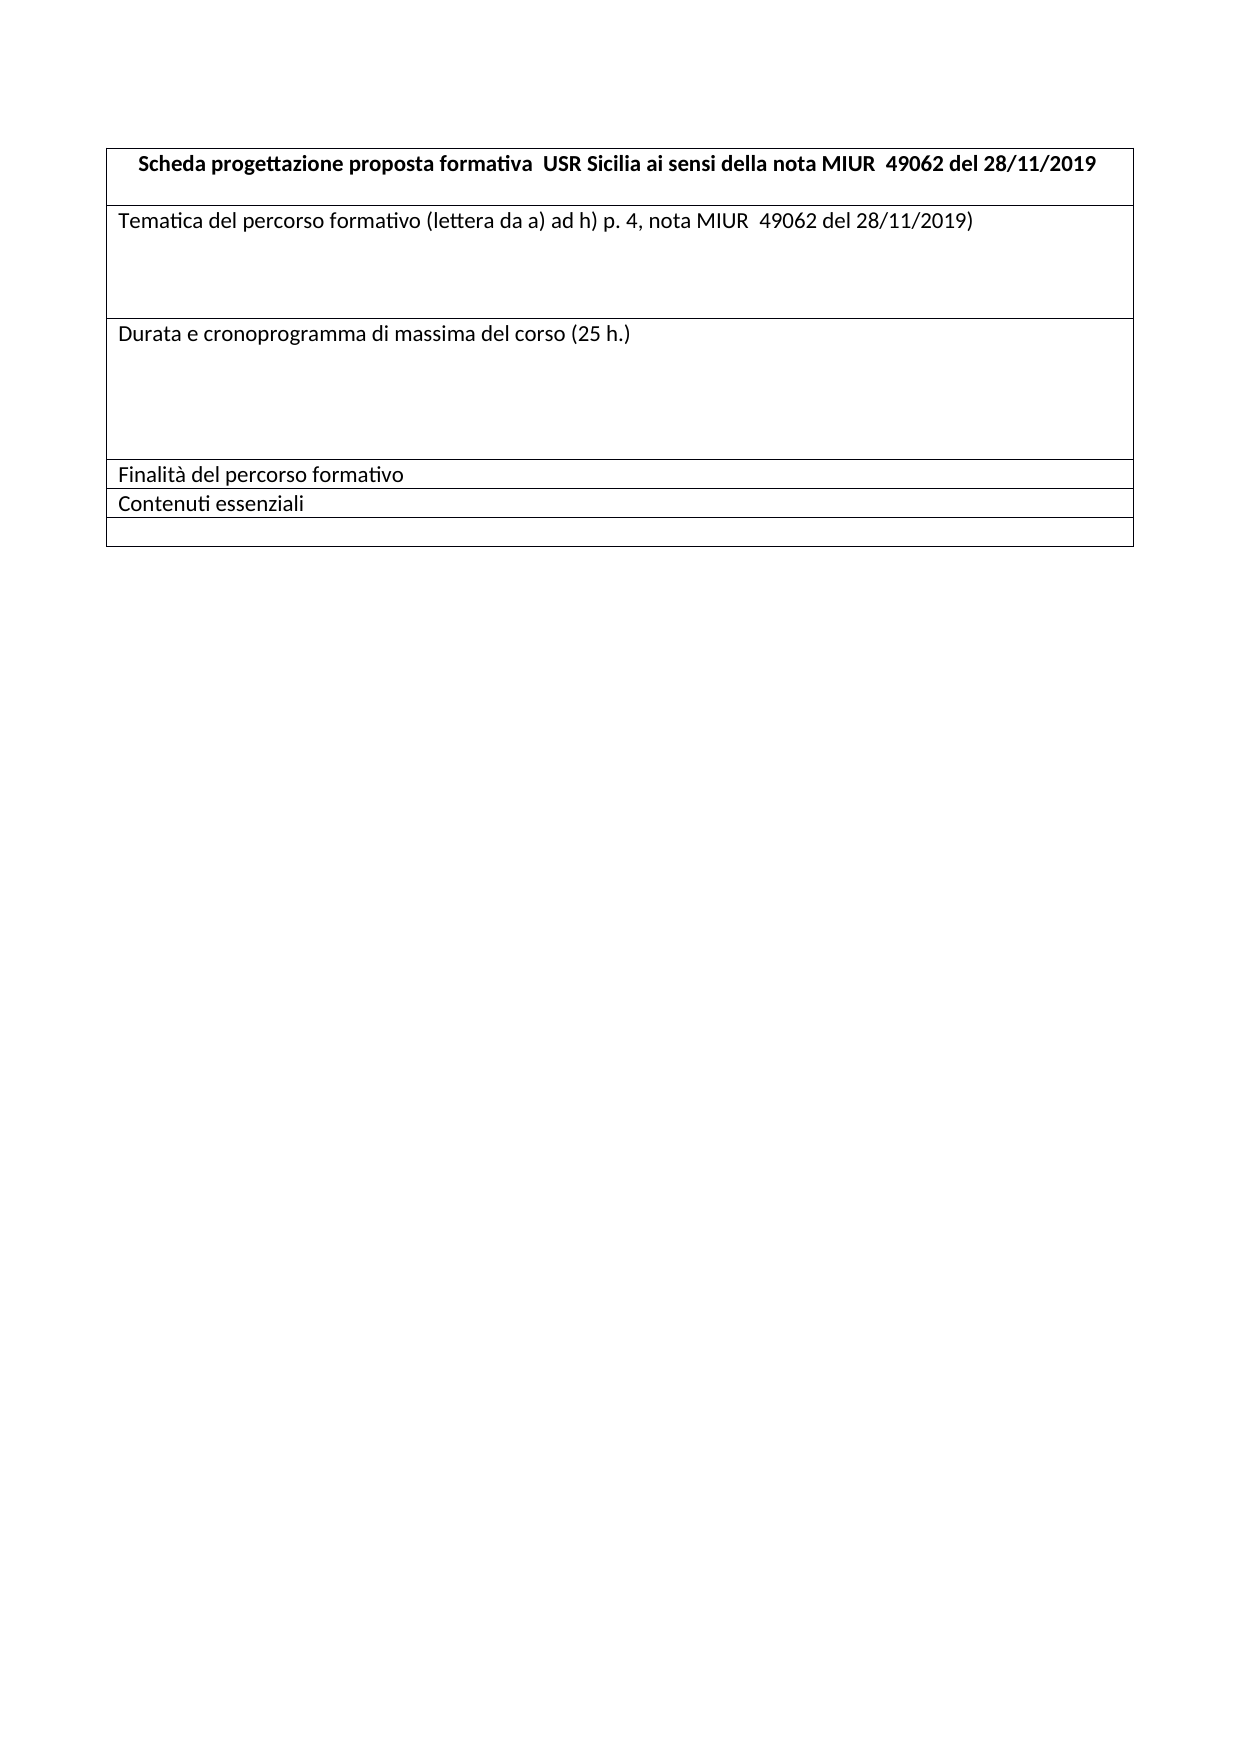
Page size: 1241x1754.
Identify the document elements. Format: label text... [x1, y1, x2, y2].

table_header Scheda progettazione proposta formativa USR Sicilia ai sensi della nota MIUR 49062 del 28/11/2019 [107, 149, 1133, 205]
table_cell Contenuti essenziali [107, 489, 1133, 517]
table_cell Durata e cronoprogramma di massima del corso (25 h.) [107, 319, 1133, 459]
table_cell [107, 518, 1133, 546]
table_cell Tematica del percorso formativo (lettera da a) ad h) p. 4, nota MIUR 49062 del 28/11/2019) [107, 206, 1133, 318]
table_cell Finalità del percorso formativo [107, 460, 1133, 488]
